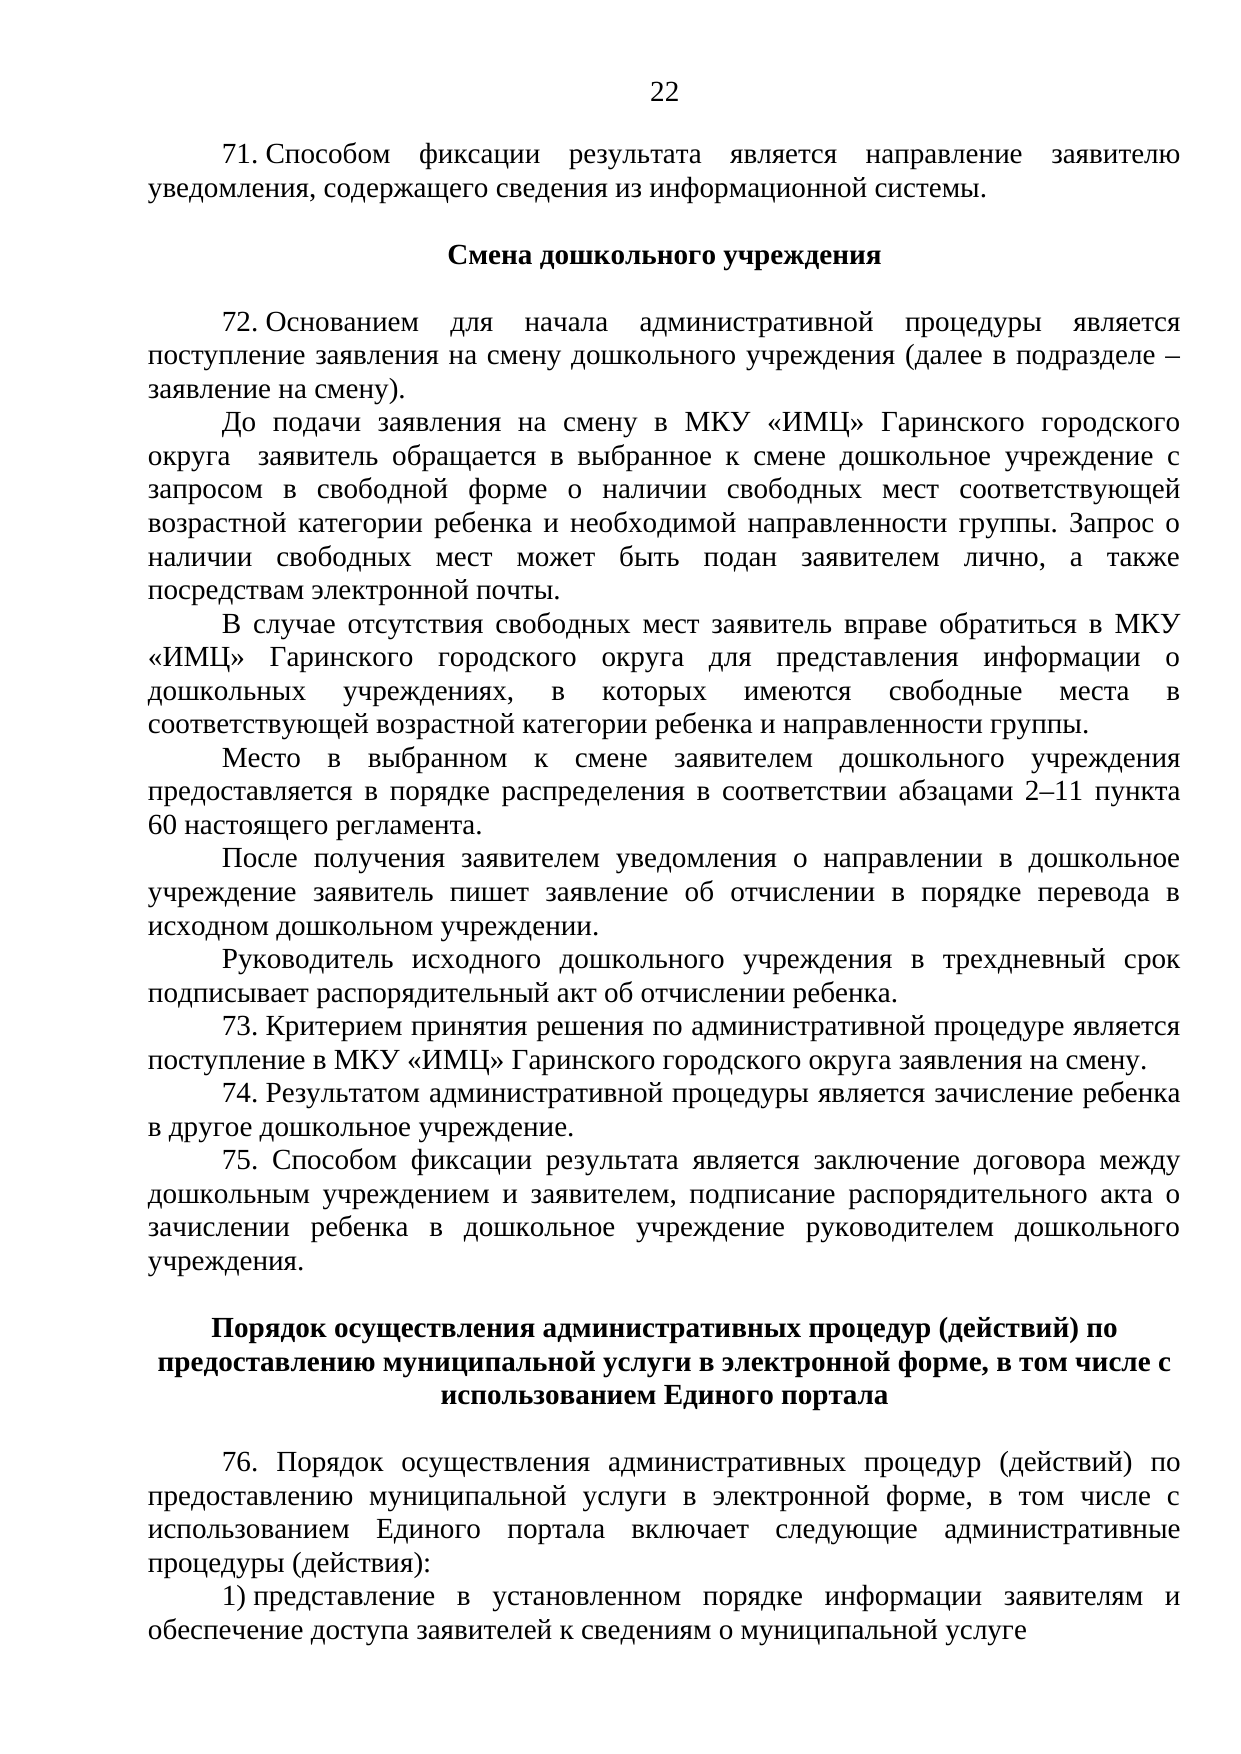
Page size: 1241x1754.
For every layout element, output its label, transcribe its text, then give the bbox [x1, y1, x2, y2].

text 73. Критерием принятия решения по административной процедуре является поступление в МКУ «ИМЦ» Гаринского городского округа заявления на смену. [148, 1008, 1181, 1075]
text Руководитель исходного дошкольного учреждения в трехдневный срок подписывает распорядительный акт об отчислении ребенка. [148, 941, 1181, 1008]
text После получения заявителем уведомления о направлении в дошкольное учреждение заявитель пишет заявление об отчислении в порядке перевода в исходном дошкольном учреждении. [148, 841, 1181, 941]
text 1) представление в установленном порядке информации заявителям и обеспечение доступа заявителей к сведениям о муниципальной услуге [148, 1578, 1181, 1646]
text Место в выбранном к смене заявителем дошкольного учреждения предоставляется в порядке распределения в соответствии абзацами 2–11 пункта 60 настоящего регламента. [148, 740, 1181, 841]
text В случае отсутствия свободных мест заявитель вправе обратиться в МКУ «ИМЦ» Гаринского городского округа для представления информации о дошкольных учреждениях, в которых имеются свободные места в соответствующей возрастной категории ребенка и направленности группы. [148, 606, 1181, 740]
text 74. Результатом административной процедуры является зачисление ребенка в другое дошкольное учреждение. [148, 1075, 1181, 1142]
text 75. Способом фиксации результата является заключение договора между дошкольным учреждением и заявителем, подписание распорядительного акта о зачислении ребенка в дошкольное учреждение руководителем дошкольного учреждения. [148, 1142, 1181, 1277]
text До подачи заявления на смену в МКУ «ИМЦ» Гаринского городского округа заявитель обращается в выбранное к смене дошкольное учреждение с запросом в свободной форме о наличии свободных мест соответствующей возрастной категории ребенка и необходимой направленности группы. Запрос о наличии свободных мест может быть подан заявителем лично, а также посредствам электронной почты. [148, 404, 1181, 606]
text 71. Способом фиксации результата является направление заявителю уведомления, содержащего сведения из информационной системы. [148, 136, 1181, 203]
text Смена дошкольного учреждения [148, 237, 1181, 270]
text Порядок осуществления административных процедур (действий) по предоставлению муниципальной услуги в электронной форме, в том числе с использованием Единого портала [148, 1310, 1181, 1411]
text 72. Основанием для начала административной процедуры является поступление заявления на смену дошкольного учреждения (далее в подразделе – заявление на смену). [148, 304, 1181, 404]
text 76. Порядок осуществления административных процедур (действий) по предоставлению муниципальной услуги в электронной форме, в том числе с использованием Единого портала включает следующие административные процедуры (действия): [148, 1444, 1181, 1578]
